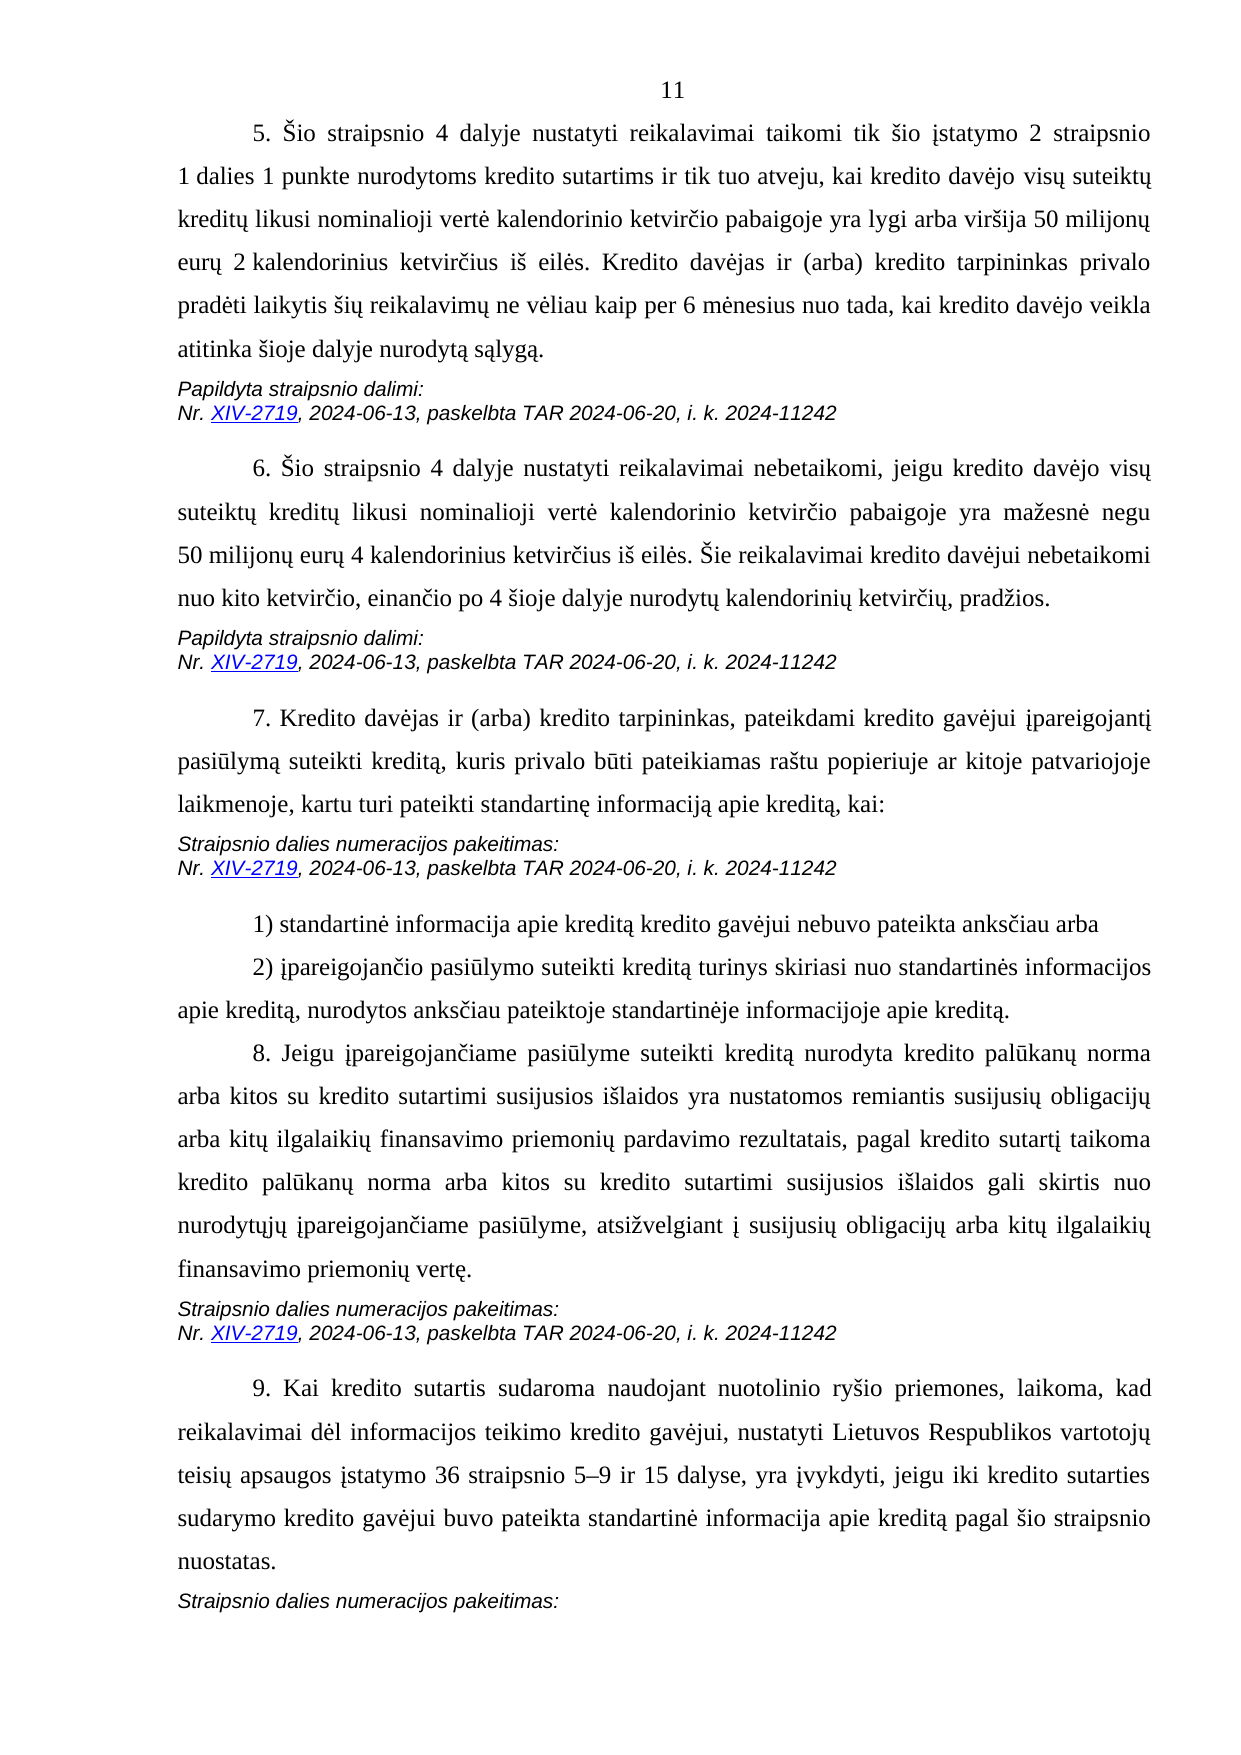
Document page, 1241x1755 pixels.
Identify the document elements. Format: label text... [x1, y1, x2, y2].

text Straipsnio dalies numeracijos pakeitimas: [177, 1589, 1152, 1613]
text Straipsnio dalies numeracijos pakeitimas: [177, 832, 1152, 856]
text Nr. XIV-2719, 2024-06-13, paskelbta TAR 2024-06-20, i. k. 2024-11242 [177, 1321, 1152, 1345]
text Nr. XIV-2719, 2024-06-13, paskelbta TAR 2024-06-20, i. k. 2024-11242 [177, 856, 1152, 880]
text 5. Šio straipsnio 4 dalyje nustatyti reikalavimai taikomi tik šio įstatymo 2 straipsnio 1 dalies 1 punkte nurodytoms kredito sutartims ir tik tuo atveju, kai kredito davėjo visų suteiktų kreditų likusi nominalioji vertė kalendorinio ketvirčio pabaigoje yra lygi arba viršija 50 milijonų eurų 2 kalendorinius ketvirčius iš eilės. Kredito davėjas ir (arba) kredito tarpininkas privalo pradėti laikytis šių reikalavimų ne vėliau kaip per 6 mėnesius nuo tada, kai kredito davėjo veikla atitinka šioje dalyje nurodytą sąlygą. [177, 118, 1152, 362]
text 8. Jeigu įpareigojančiame pasiūlyme suteikti kreditą nurodyta kredito palūkanų norma arba kitos su kredito sutartimi susijusios išlaidos yra nustatomos remiantis susijusių obligacijų arba kitų ilgalaikių finansavimo priemonių pardavimo rezultatais, pagal kredito sutartį taikoma kredito palūkanų norma arba kitos su kredito sutartimi susijusios išlaidos gali skirtis nuo nurodytųjų įpareigojančiame pasiūlyme, atsižvelgiant į susijusių obligacijų arba kitų ilgalaikių finansavimo priemonių vertę. [177, 1038, 1152, 1282]
text 2) įpareigojančio pasiūlymo suteikti kreditą turinys skiriasi nuo standartinės informacijos apie kreditą, nurodytos anksčiau pateiktoje standartinėje informacijoje apie kreditą. [177, 952, 1152, 1024]
text Nr. XIV-2719, 2024-06-13, paskelbta TAR 2024-06-20, i. k. 2024-11242 [177, 650, 1152, 674]
text 1) standartinė informacija apie kreditą kredito gavėjui nebuvo pateikta anksčiau arba [177, 909, 1152, 937]
text 7. Kredito davėjas ir (arba) kredito tarpininkas, pateikdami kredito gavėjui įpareigojantį pasiūlymą suteikti kreditą, kuris privalo būti pateikiamas raštu popieriuje ar kitoje patvariojoje laikmenoje, kartu turi pateikti standartinę informaciją apie kreditą, kai: [177, 703, 1152, 818]
text Papildyta straipsnio dalimi: [177, 626, 1152, 650]
text Papildyta straipsnio dalimi: [177, 377, 1152, 401]
text Straipsnio dalies numeracijos pakeitimas: [177, 1297, 1152, 1321]
text Nr. XIV-2719, 2024-06-13, paskelbta TAR 2024-06-20, i. k. 2024-11242 [177, 401, 1152, 425]
text 9. Kai kredito sutartis sudaroma naudojant nuotolinio ryšio priemones, laikoma, kad reikalavimai dėl informacijos teikimo kredito gavėjui, nustatyti Lietuvos Respublikos vartotojų teisių apsaugos įstatymo 36 straipsnio 5–9 ir 15 dalyse, yra įvykdyti, jeigu iki kredito sutarties sudarymo kredito gavėjui buvo pateikta standartinė informacija apie kreditą pagal šio straipsnio nuostatas. [177, 1373, 1152, 1575]
text 6. Šio straipsnio 4 dalyje nustatyti reikalavimai nebetaikomi, jeigu kredito davėjo visų suteiktų kreditų likusi nominalioji vertė kalendorinio ketvirčio pabaigoje yra mažesnė negu 50 milijonų eurų 4 kalendorinius ketvirčius iš eilės. Šie reikalavimai kredito davėjui nebetaikomi nuo kito ketvirčio, einančio po 4 šioje dalyje nurodytų kalendorinių ketvirčių, pradžios. [177, 453, 1152, 612]
